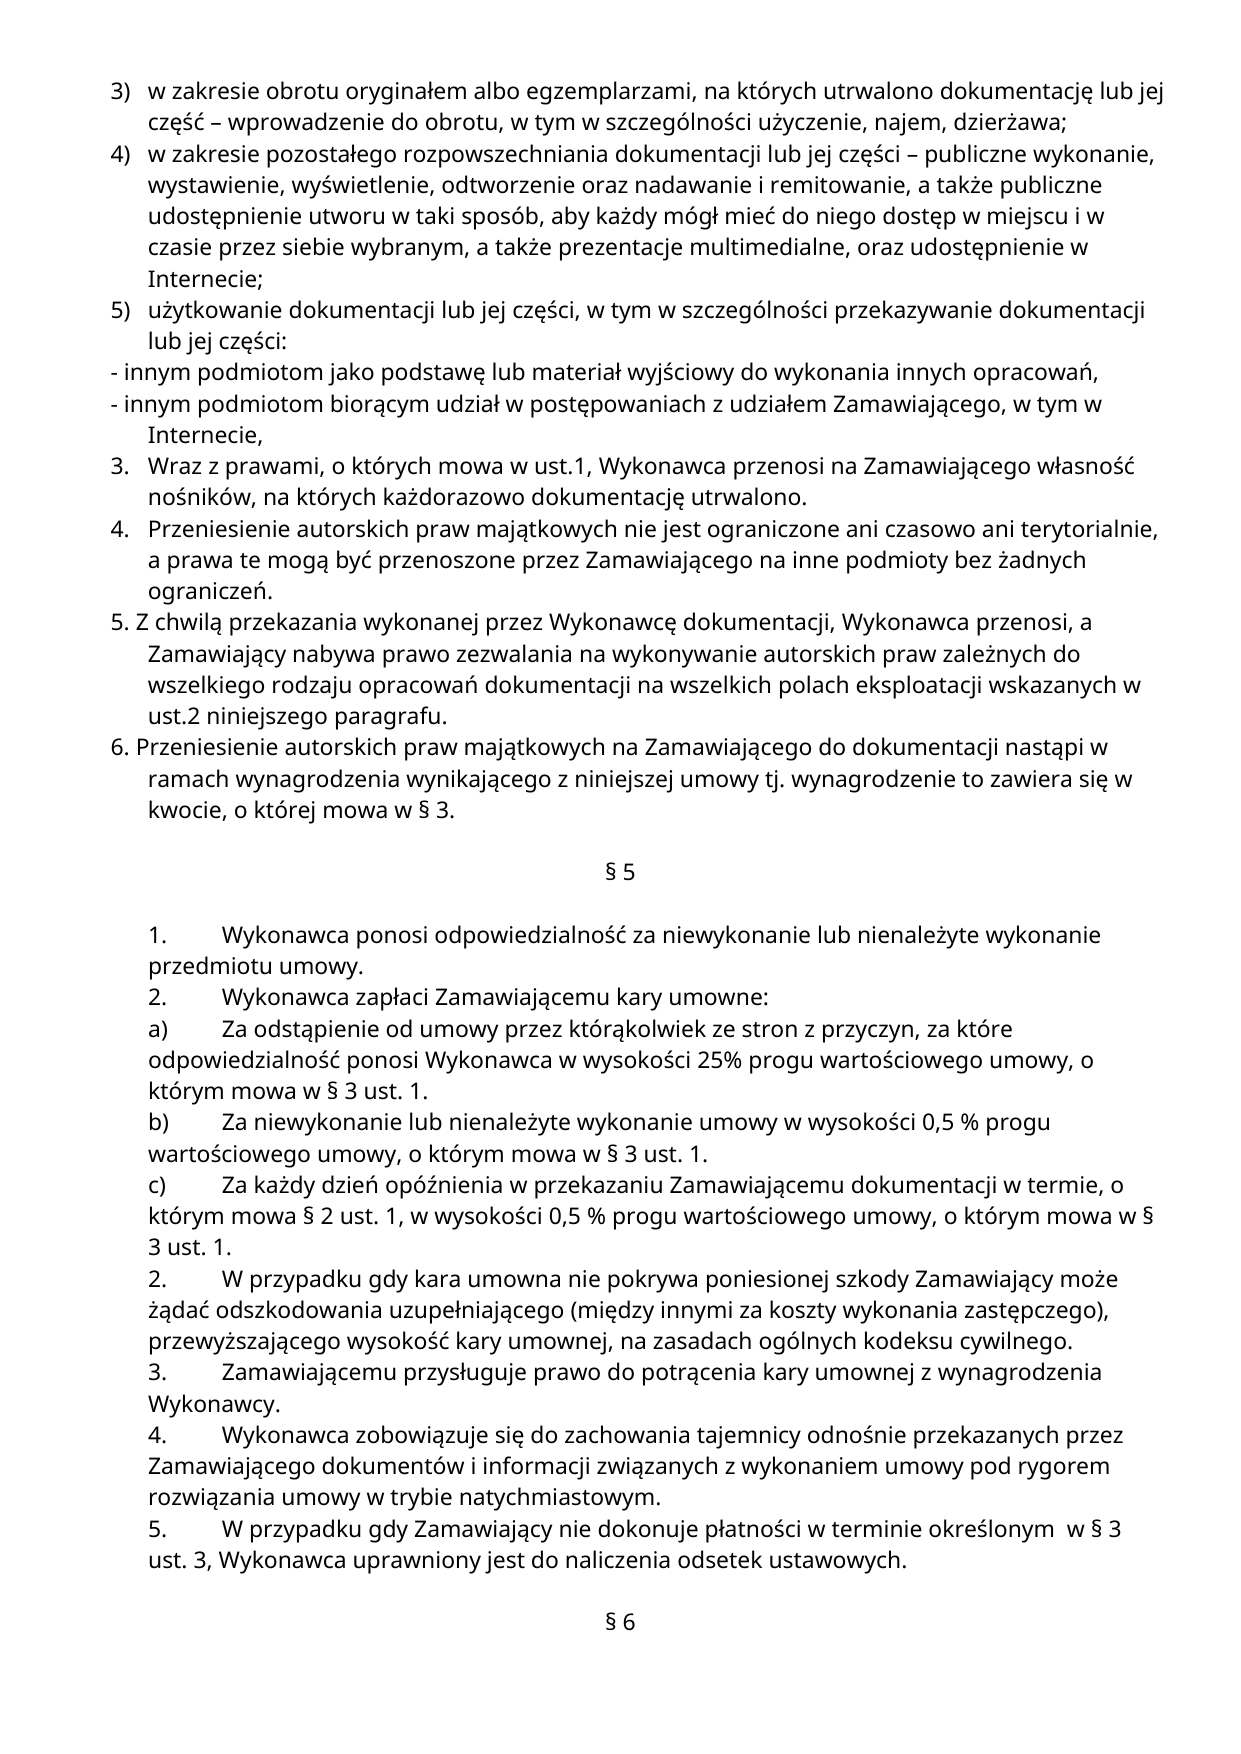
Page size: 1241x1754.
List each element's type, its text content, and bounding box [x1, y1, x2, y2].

text - innym podmiotom biorącym udział w postępowaniach z udziałem Zamawiającego, w tym w Internecie, [110, 387, 1165, 450]
text - innym podmiotom jako podstawę lub materiał wyjściowy do wykonania innych opracowań, [110, 356, 1165, 387]
text 5. Z chwilą przekazania wykonanej przez Wykonawcę dokumentacji, Wykonawca przenosi, a Zamawiający nabywa prawo zezwalania na wykonywanie autorskich praw zależnych do wszelkiego rodzaju opracowań dokumentacji na wszelkich polach eksploatacji wskazanych w ust.2 niniejszego paragrafu. [110, 606, 1165, 731]
list Wykonawca zapłaci Zamawiającemu kary umowne: [148, 981, 1165, 1012]
text 6. Przeniesienie autorskich praw majątkowych na Zamawiającego do dokumentacji nastąpi w ramach wynagrodzenia wynikającego z niniejszej umowy tj. wynagrodzenie to zawiera się w kwocie, o której mowa w § 3. [110, 731, 1165, 825]
text 5) użytkowanie dokumentacji lub jej części, w tym w szczególności przekazywanie dokumentacji lub jej części: [110, 294, 1165, 356]
text 4) w zakresie pozostałego rozpowszechniania dokumentacji lub jej części – publiczne wykonanie, wystawienie, wyświetlenie, odtworzenie oraz nadawanie i remitowanie, a także publiczne udostępnienie utworu w taki sposób, aby każdy mógł mieć do niego dostęp w miejscu i w czasie przez siebie wybranym, a także prezentacje multimedialne, oraz udostępnienie w Internecie; [110, 137, 1165, 294]
list Wykonawca ponosi odpowiedzialność za niewykonanie lub nienależyte wykonanie przedmiotu umowy. [148, 919, 1165, 981]
text 3. Wraz z prawami, o których mowa w ust.1, Wykonawca przenosi na Zamawiającego własność nośników, na których każdorazowo dokumentację utrwalono. [110, 450, 1165, 512]
list Za każdy dzień opóźnienia w przekazaniu Zamawiającemu dokumentacji w termie, o którym mowa § 2 ust. 1, w wysokości 0,5 % progu wartościowego umowy, o którym mowa w § 3 ust. 1. [148, 1169, 1165, 1262]
list Zamawiającemu przysługuje prawo do potrącenia kary umownej z wynagrodzenia Wykonawcy. [148, 1356, 1165, 1419]
text 4. Przeniesienie autorskich praw majątkowych nie jest ograniczone ani czasowo ani terytorialnie, a prawa te mogą być przenoszone przez Zamawiającego na inne podmioty bez żadnych ograniczeń. [110, 512, 1165, 606]
text 3) w zakresie obrotu oryginałem albo egzemplarzami, na których utrwalono dokumentację lub jej część – wprowadzenie do obrotu, w tym w szczególności użyczenie, najem, dzierżawa; [110, 75, 1165, 137]
list W przypadku gdy Zamawiający nie dokonuje płatności w terminie określonym w § 3 ust. 3, Wykonawca uprawniony jest do naliczenia odsetek ustawowych. [148, 1512, 1165, 1575]
text § 6 [75, 1606, 1165, 1637]
text § 5 [75, 856, 1165, 887]
list Wykonawca zobowiązuje się do zachowania tajemnicy odnośnie przekazanych przez Zamawiającego dokumentów i informacji związanych z wykonaniem umowy pod rygorem rozwiązania umowy w trybie natychmiastowym. [148, 1419, 1165, 1512]
list W przypadku gdy kara umowna nie pokrywa poniesionej szkody Zamawiający może żądać odszkodowania uzupełniającego (między innymi za koszty wykonania zastępczego), przewyższającego wysokość kary umownej, na zasadach ogólnych kodeksu cywilnego. [148, 1262, 1165, 1356]
list Za niewykonanie lub nienależyte wykonanie umowy w wysokości 0,5 % progu wartościowego umowy, o którym mowa w § 3 ust. 1. [148, 1106, 1165, 1169]
list Za odstąpienie od umowy przez którąkolwiek ze stron z przyczyn, za które odpowiedzialność ponosi Wykonawca w wysokości 25% progu wartościowego umowy, o którym mowa w § 3 ust. 1. [148, 1012, 1165, 1106]
